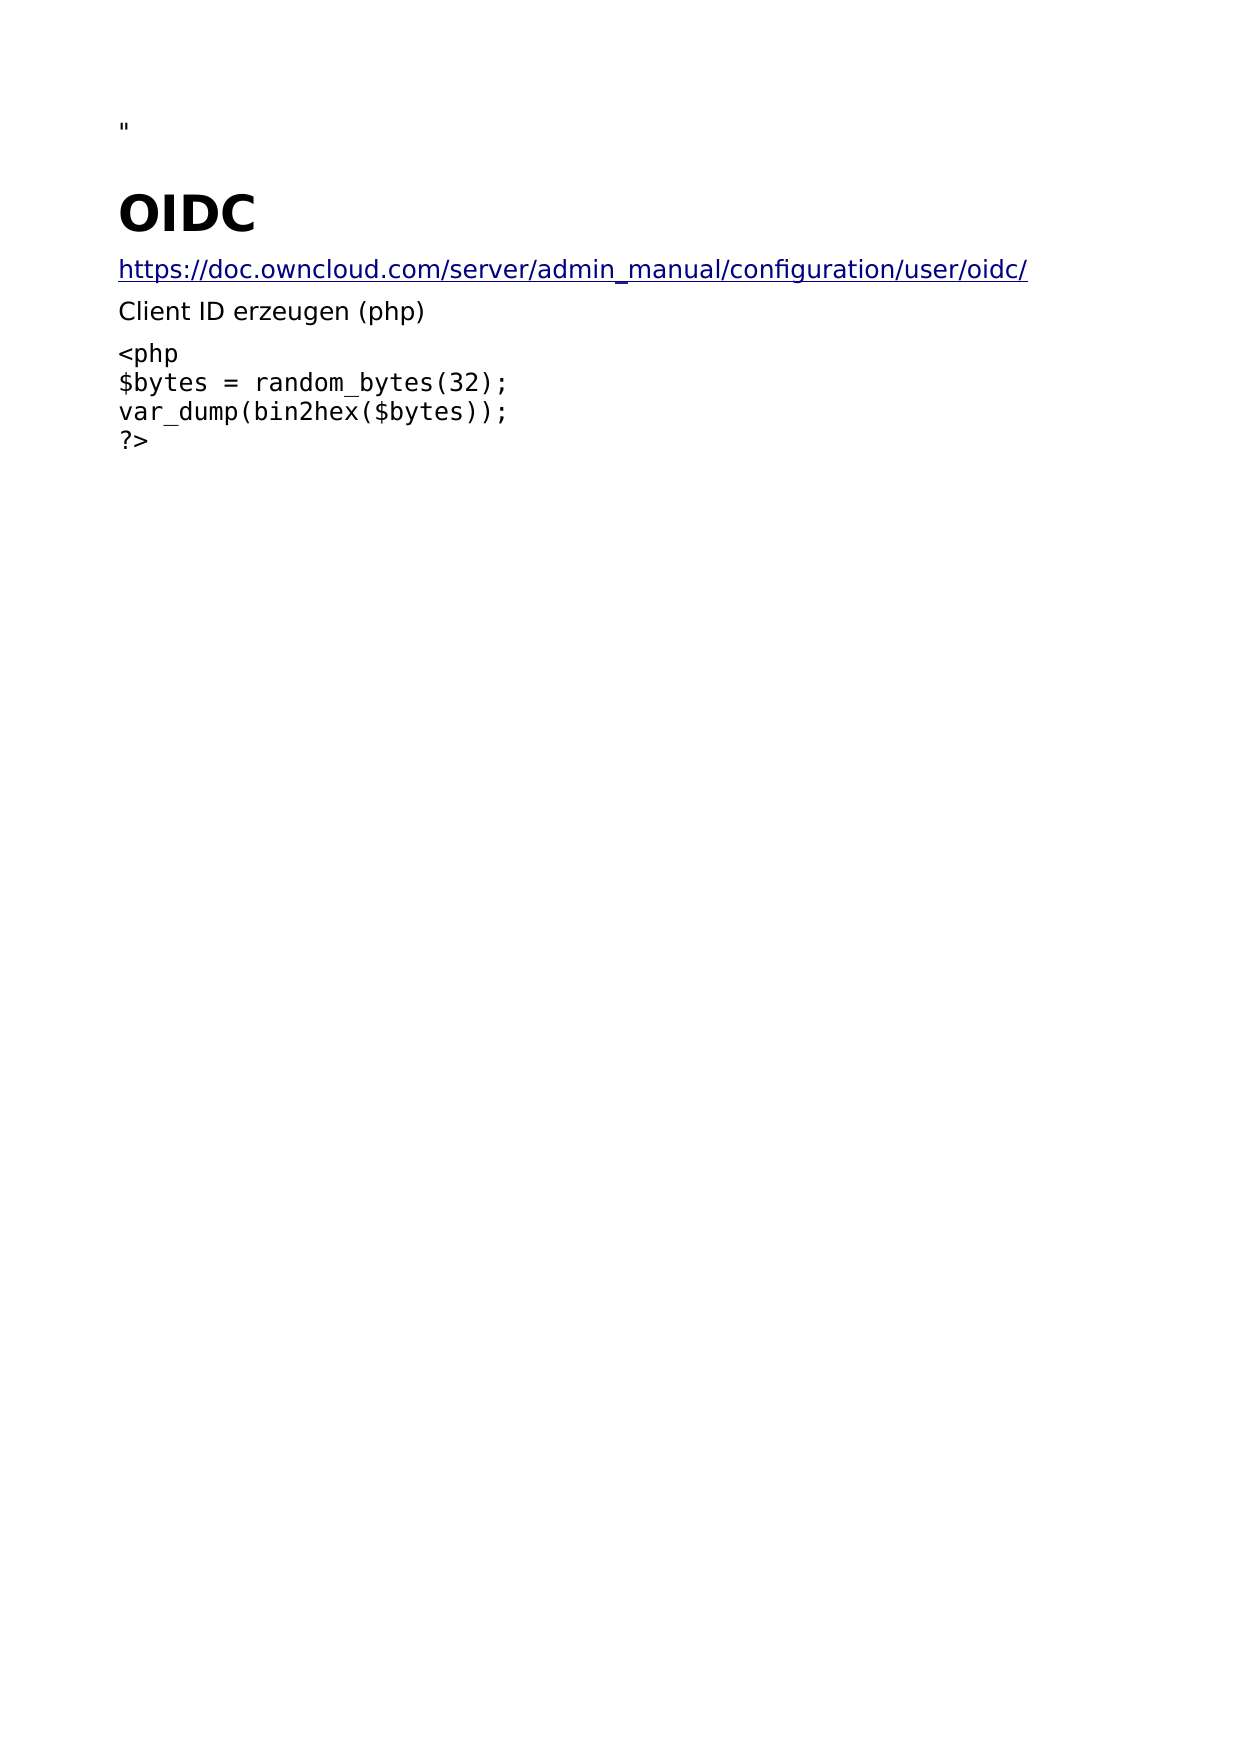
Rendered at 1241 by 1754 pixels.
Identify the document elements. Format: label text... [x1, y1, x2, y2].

text Client ID erzeugen (php) [118, 297, 1122, 326]
subtitle OIDC [118, 185, 1122, 243]
text " [118, 118, 1122, 147]
text <php $bytes = random_bytes(32); var_dump(bin2hex($bytes)); ?> [118, 339, 1122, 456]
text https://doc.owncloud.com/server/admin_manual/configuration/user/oidc/ [118, 256, 1122, 285]
